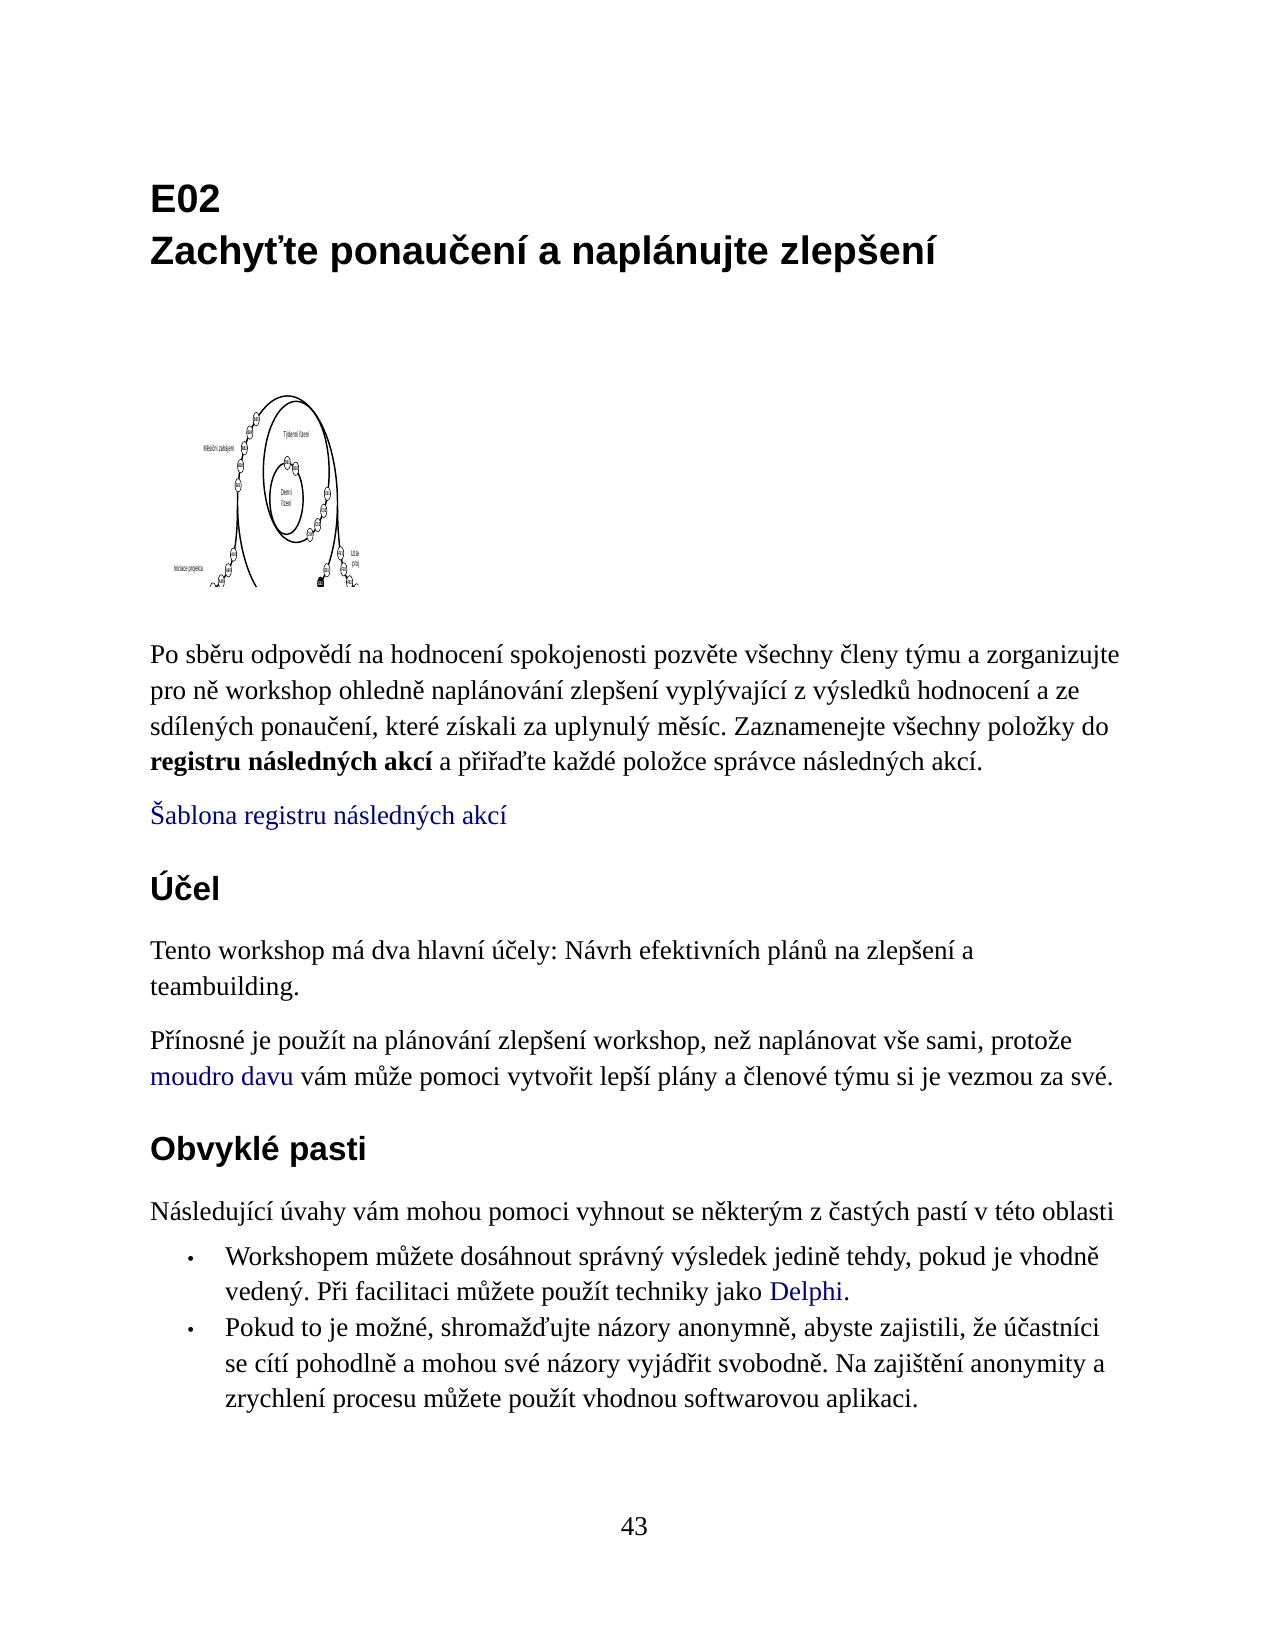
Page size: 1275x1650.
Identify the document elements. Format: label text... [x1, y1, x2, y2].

text Následující úvahy vám mohou pomoci vyhnout se některým z častých pastí v této oblasti [150, 1195, 1125, 1226]
subtitle Účel [150, 869, 1125, 907]
text Přínosné je použít na plánování zlepšení workshop, než naplánovat vše sami, protože moudro davu vám může pomoci vytvořit lepší plány a členové týmu si je vezmou za své. [150, 1024, 1125, 1091]
text Šablona registru následných akcí [150, 799, 1125, 830]
subtitle Obvyklé pasti [150, 1129, 1125, 1168]
list Pokud to je možné, shromažďujte názory anonymně, abyste zajistili, že účastníci se cítí pohodlně a mohou své názory vyjádřit svobodně. Na zajištění anonymity a zrychlení procesu můžete použít vhodnou softwarovou aplikaci. [187, 1311, 1125, 1414]
list Workshopem můžete dosáhnout správný výsledek jedině tehdy, pokud je vhodně vedený. Při facilitaci můžete použít techniky jako Delphi. [187, 1239, 1125, 1306]
subtitle E02 Zachyťte ponaučení a naplánujte zlepšení [150, 175, 1125, 273]
text Po sběru odpovědí na hodnocení spokojenosti pozvěte všechny členy týmu a zorganizujte pro ně workshop ohledně naplánování zlepšení vyplývající z výsledků hodnocení a ze sdílených ponaučení, které získali za uplynulý měsíc. Zaznamenejte všechny položky do registru následných akcí a přiřaďte každé položce správce následných akcí. [150, 638, 1125, 777]
text Tento workshop má dva hlavní účely: Návrh efektivních plánů na zlepšení a teambuilding. [150, 934, 1125, 1001]
